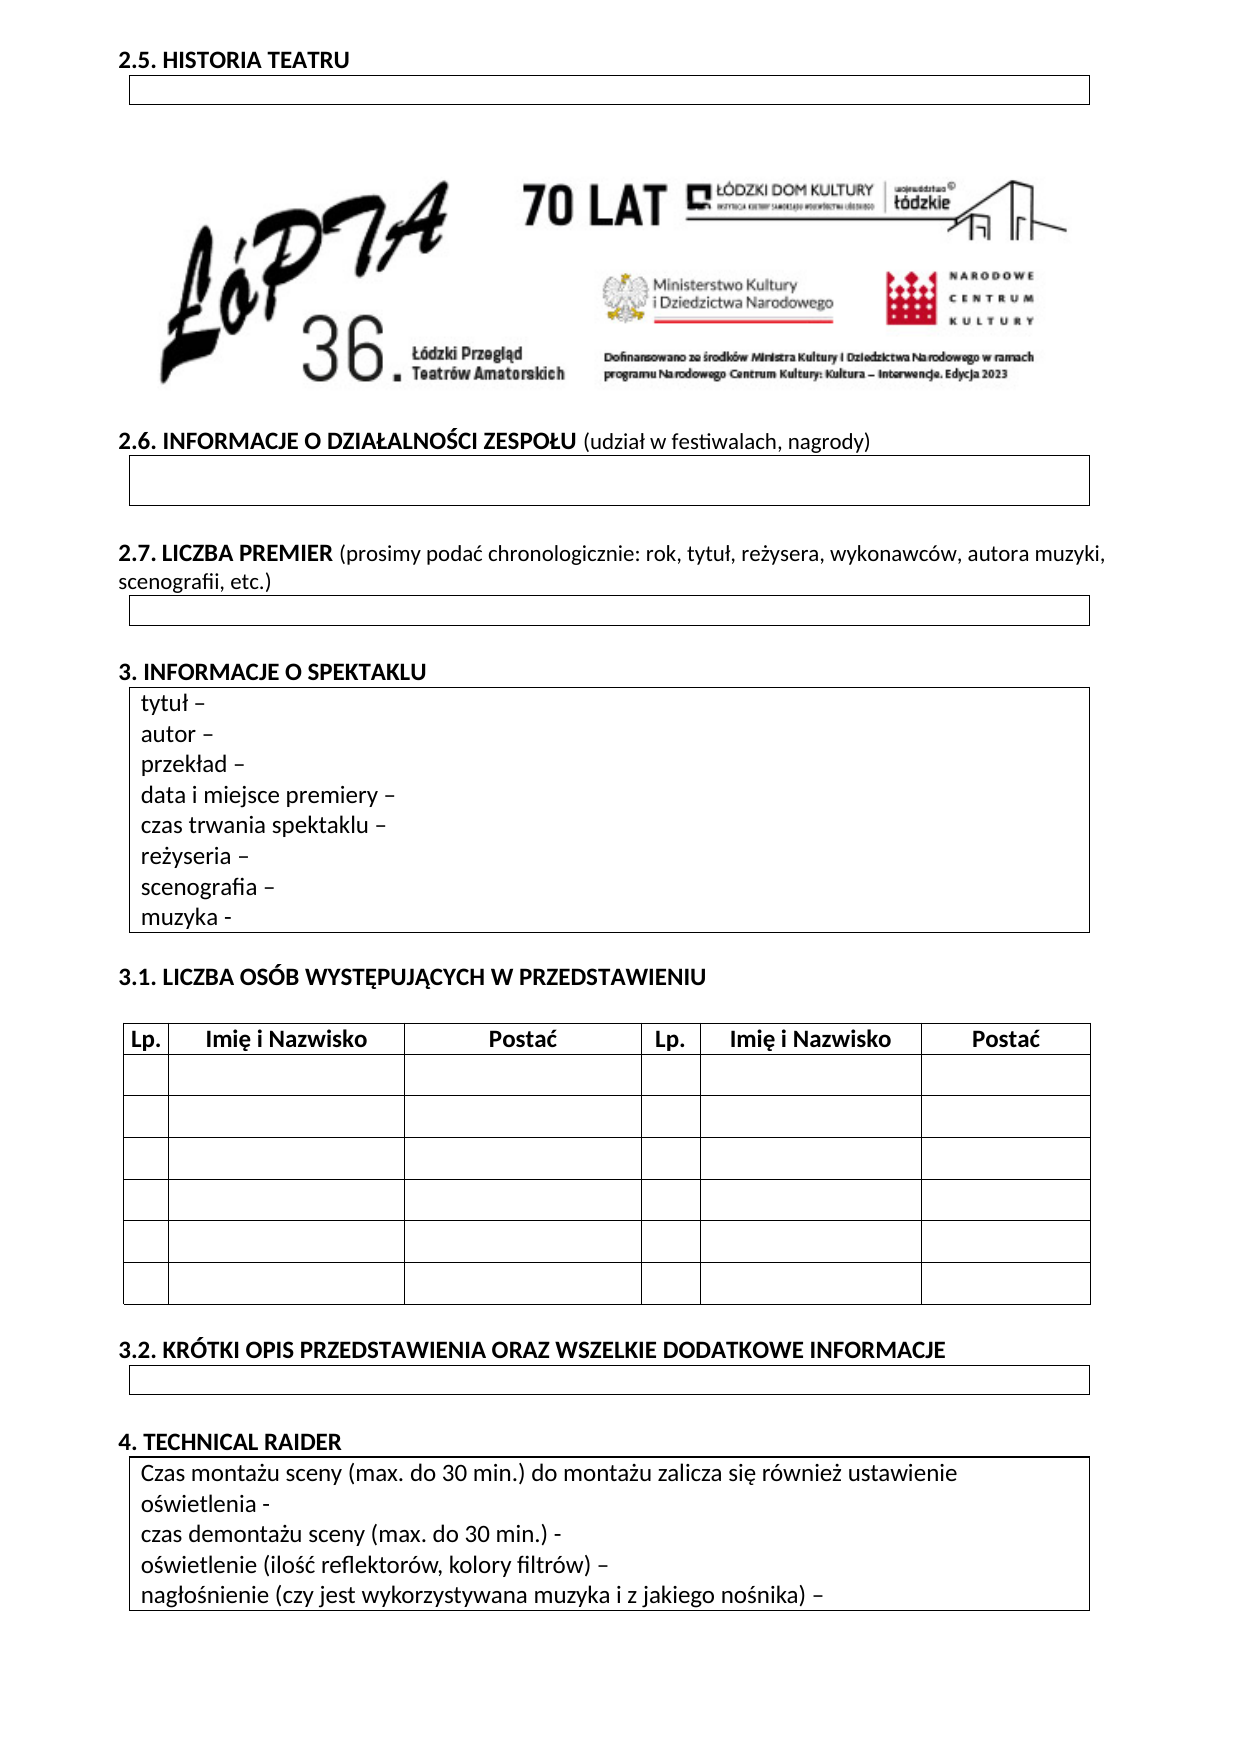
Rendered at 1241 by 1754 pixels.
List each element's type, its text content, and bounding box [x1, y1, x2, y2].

table_cell [169, 1096, 404, 1137]
table_cell [405, 1055, 641, 1095]
text 2.5. HISTORIA TEATRU [118, 44, 1122, 75]
table_header Lp. [642, 1024, 700, 1054]
table_cell [124, 1138, 168, 1179]
table_cell [701, 1096, 921, 1137]
text 2.6. INFORMACJE O DZIAŁALNOŚCI ZESPOŁU (udział w festiwalach, nagrody) [118, 425, 1122, 455]
table_cell [124, 1180, 168, 1220]
table_cell [405, 1180, 641, 1220]
table_header Czas montażu sceny (max. do 30 min.) do montażu zalicza się również ustawienie oświetlenia - czas demontażu sceny (max. do 30 min.) - oświetlenie (ilość reflektorów, kolory filtrów) – nagłośnienie (czy jest wykorzystywana muzyka i z jakiego nośnika) – [130, 1458, 1089, 1610]
text 4. TECHNICAL RAIDER [118, 1426, 1122, 1456]
table_cell [642, 1180, 700, 1220]
table_cell [169, 1055, 404, 1095]
table_cell [922, 1138, 1090, 1179]
table_header [130, 596, 1089, 624]
table_header Imię i Nazwisko [701, 1024, 921, 1054]
table_cell [124, 1263, 168, 1304]
table_cell [124, 1055, 168, 1095]
table_header Imię i Nazwisko [169, 1024, 404, 1054]
table_cell [642, 1096, 700, 1137]
table_header [130, 1366, 1089, 1394]
text 3.1. LICZBA OSÓB WYSTĘPUJĄCYCH W PRZEDSTAWIENIU [118, 962, 1122, 992]
text 3. INFORMACJE O SPEKTAKLU [118, 656, 1122, 687]
table_cell [642, 1138, 700, 1179]
table_cell [169, 1180, 404, 1220]
table_cell [169, 1221, 404, 1262]
table_cell [124, 1096, 168, 1137]
table_cell [922, 1180, 1090, 1220]
table_cell [922, 1096, 1090, 1137]
table_cell [642, 1263, 700, 1304]
table_cell [701, 1055, 921, 1095]
table_cell [405, 1221, 641, 1262]
table_cell [124, 1221, 168, 1262]
table_cell [405, 1263, 641, 1304]
table_cell [642, 1221, 700, 1262]
table_header Postać [922, 1024, 1090, 1054]
table_header [130, 76, 1089, 104]
table_header Postać [405, 1024, 641, 1054]
table_cell [169, 1263, 404, 1304]
table_cell [701, 1180, 921, 1220]
table_cell [922, 1055, 1090, 1095]
table_header tytuł – autor – przekład – data i miejsce premiery – czas trwania spektaklu – reżyseria – scenografia – muzyka - [130, 688, 1089, 932]
table_cell [922, 1221, 1090, 1262]
table_header [130, 456, 1089, 505]
table_cell [922, 1263, 1090, 1304]
table_cell [405, 1096, 641, 1137]
table_cell [169, 1138, 404, 1179]
table_cell [642, 1055, 700, 1095]
table_cell [405, 1138, 641, 1179]
table_cell [701, 1263, 921, 1304]
table_header Lp. [124, 1024, 168, 1054]
table_cell [701, 1138, 921, 1179]
text 2.7. LICZBA PREMIER (prosimy podać chronologicznie: rok, tytuł, reżysera, wykonawców, autora muzyki, scenografii, etc.) [118, 537, 1122, 595]
table_cell [701, 1221, 921, 1262]
text 3.2. KRÓTKI OPIS PRZEDSTAWIENIA ORAZ WSZELKIE DODATKOWE INFORMACJE [118, 1335, 1122, 1365]
